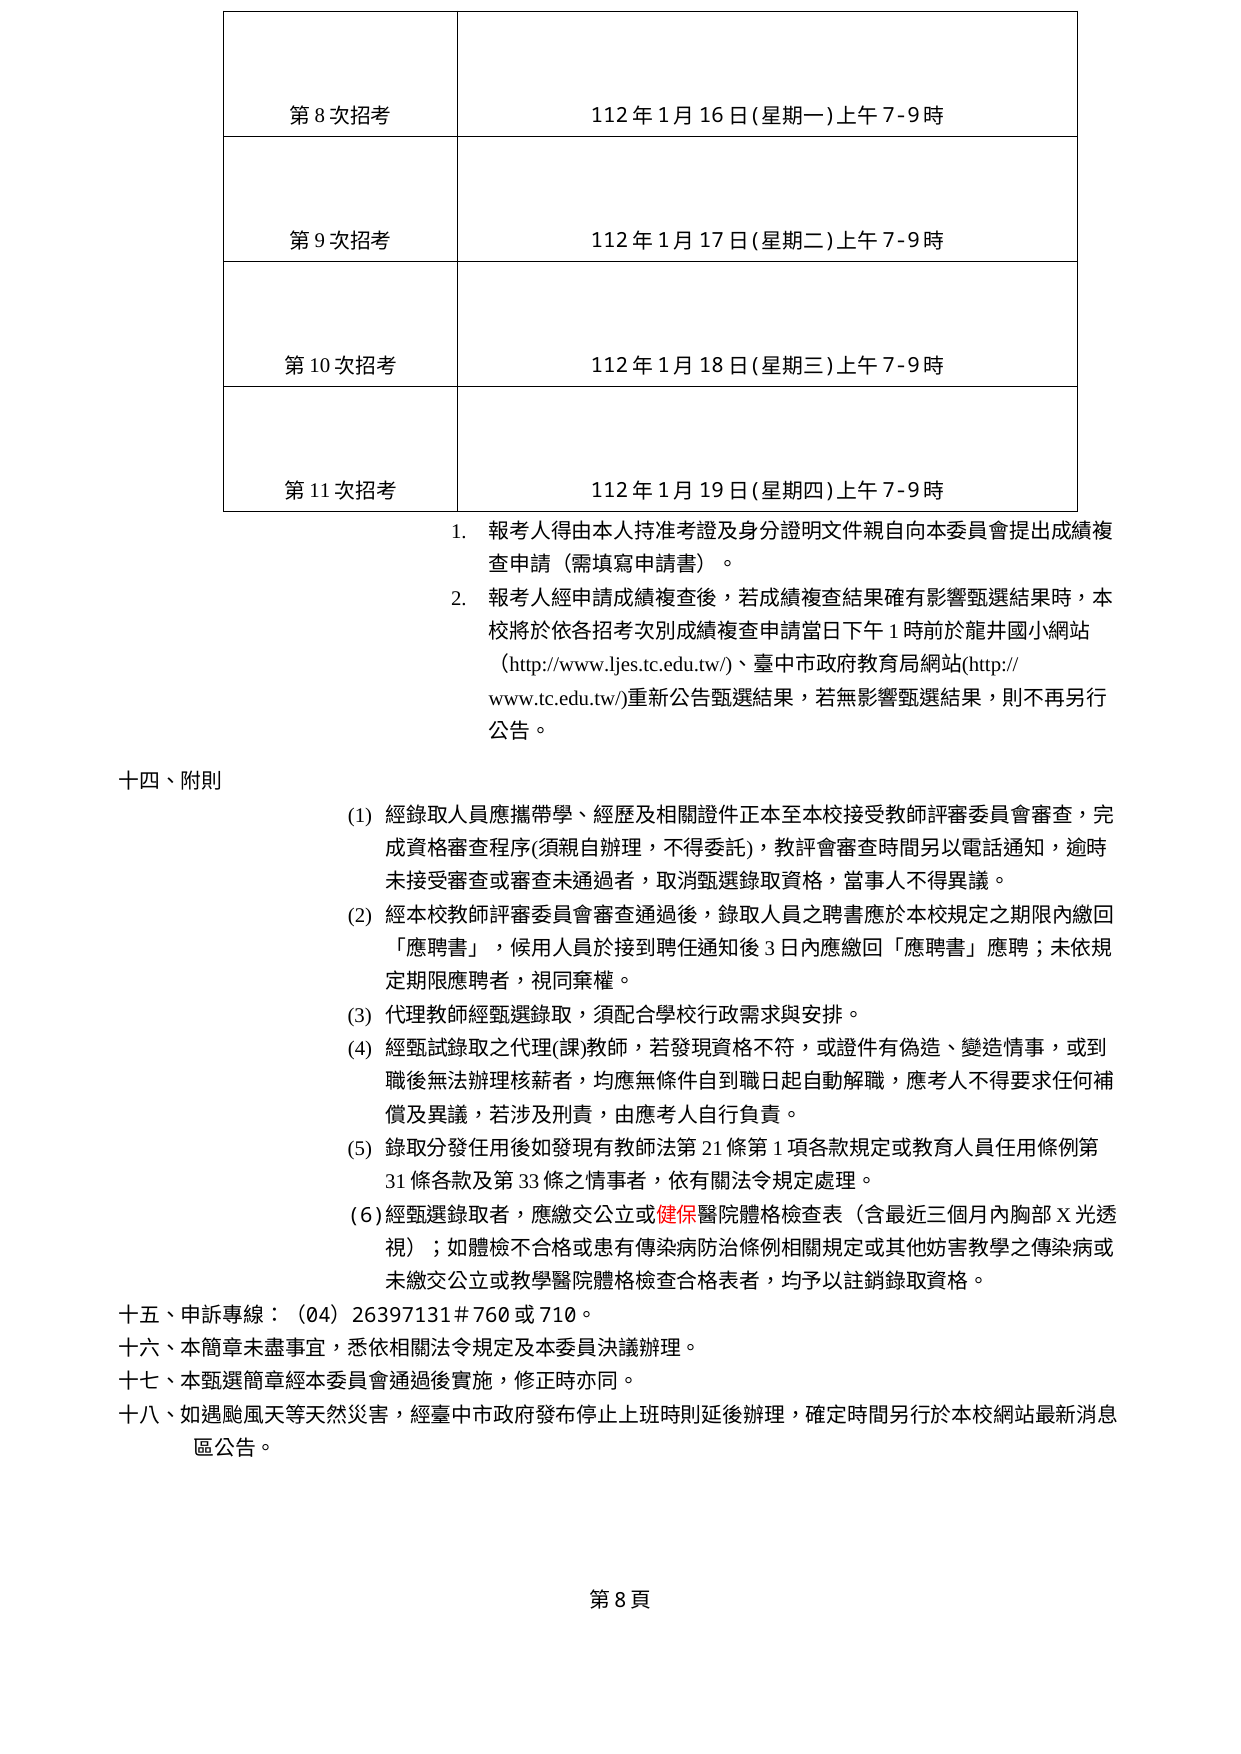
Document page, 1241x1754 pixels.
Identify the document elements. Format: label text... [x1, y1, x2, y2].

table_cell 第9次招考 [224, 137, 457, 261]
list 錄取分發任用後如發現有教師法第21條第1項各款規定或教育人員任用條例第31條各款及第33條之情事者，依有關法令規定處理。 [347, 1129, 1122, 1196]
text 十八、如遇颱風天等天然災害，經臺中市政府發布停止上班時則延後辦理，確定時間另行於本校網站最新消息區公告。 [118, 1396, 1122, 1462]
text 十六、本簡章未盡事宜，悉依相關法令規定及本委員決議辦理。 [118, 1329, 1122, 1362]
list 代理教師經甄選錄取，須配合學校行政需求與安排。 [347, 996, 1122, 1029]
table_cell 112年1月18日(星期三)上午7-9時 [458, 262, 1077, 386]
table_cell 第10次招考 [224, 262, 457, 386]
table_cell 112年1月17日(星期二)上午7-9時 [458, 137, 1077, 261]
list 經甄選錄取者，應繳交公立或健保醫院體格檢查表（含最近三個月內胸部X光透視）；如體檢不合格或患有傳染病防治條例相關規定或其他妨害教學之傳染病或未繳交公立或教學醫院體格檢查合格表者，均予以註銷錄取資格。 [347, 1196, 1122, 1296]
text 十七、本甄選簡章經本委員會通過後實施，修正時亦同。 [118, 1362, 1122, 1396]
list 經甄試錄取之代理(課)教師，若發現資格不符，或證件有偽造、變造情事，或到職後無法辦理核薪者，均應無條件自到職日起自動解職，應考人不得要求任何補償及異議，若涉及刑責，由應考人自行負責。 [348, 1029, 1122, 1129]
table_cell 112年1月16日(星期一)上午7-9時 [458, 12, 1077, 136]
list 經本校教師評審委員會審查通過後，錄取人員之聘書應於本校規定之期限內繳回「應聘書」，候用人員於接到聘任通知後3日內應繳回「應聘書」應聘；未依規定期限應聘者，視同棄權。 [348, 896, 1122, 996]
list 經錄取人員應攜帶學、經歷及相關證件正本至本校接受教師評審委員會審查，完成資格審查程序(須親自辦理，不得委託)，教評會審查時間另以電話通知，逾時未接受審查或審查未通過者，取消甄選錄取資格，當事人不得異議。 [348, 796, 1122, 896]
table_cell 第8次招考 [224, 12, 457, 136]
text 十四、附則 [118, 762, 1122, 796]
list 報考人經申請成績複查後，若成績複查結果確有影響甄選結果時，本校將於依各招考次別成績複查申請當日下午1時前於龍井國小網站（http://www.ljes.tc.edu.tw/)、臺中市政府教育局網站(http://www.tc.edu.tw/)重新公告甄選結果，若無影響甄選結果，則不再另行公告。 [451, 578, 1122, 745]
list 報考人得由本人持准考證及身分證明文件親自向本委員會提出成績複查申請（需填寫申請書）。 [451, 512, 1122, 578]
text 十五、申訴專線：（04）26397131＃760或710。 [118, 1296, 1122, 1329]
table_cell 112年1月19日(星期四)上午7-9時 [458, 387, 1077, 511]
table_cell 第11次招考 [224, 387, 457, 511]
